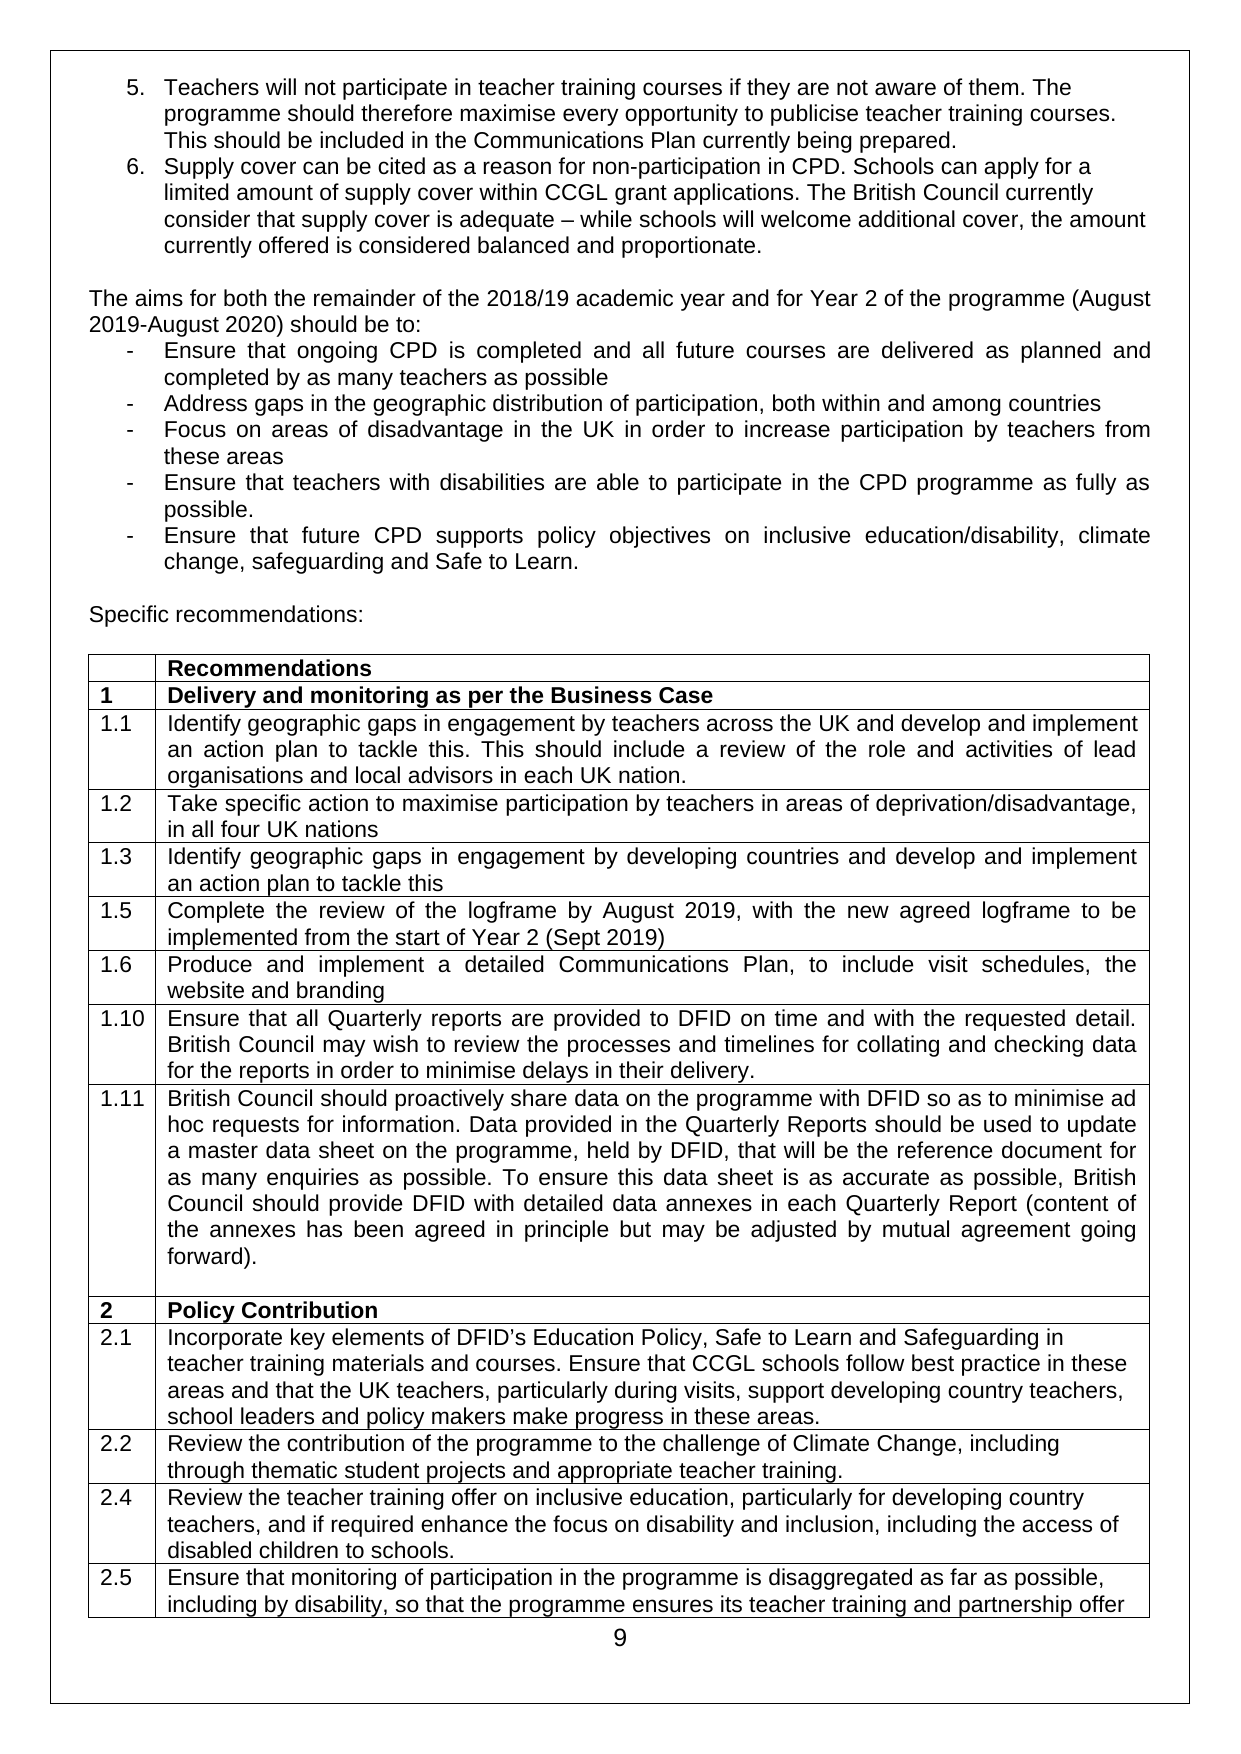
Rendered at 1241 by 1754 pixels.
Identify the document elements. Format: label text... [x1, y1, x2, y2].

table_cell 2.5 [89, 1564, 155, 1617]
list Focus on areas of disadvantage in the UK in order to increase participation by teachers from these areas [126, 416, 1152, 469]
table_cell 1.3 [89, 843, 155, 896]
list Teachers will not participate in teacher training courses if they are not aware of them. The programme should therefore maximise every opportunity to publicise teacher training courses. This should be included in the Communications Plan currently being prepared. [126, 74, 1152, 153]
table_cell 1 [89, 682, 155, 708]
table_cell Review the teacher training offer on inclusive education, particularly for developing country teachers, and if required enhance the focus on disability and inclusion, including the access of disabled children to schools. [156, 1484, 1149, 1563]
table_cell Identify geographic gaps in engagement by teachers across the UK and develop and implement an action plan to tackle this. This should include a review of the role and activities of lead organisations and local advisors in each UK nation. [156, 710, 1149, 788]
list Ensure that teachers with disabilities are able to participate in the CPD programme as fully as possible. [126, 469, 1152, 522]
table_cell Identify geographic gaps in engagement by developing countries and develop and implement an action plan to tackle this [156, 843, 1149, 896]
table_cell 1.10 [89, 1005, 155, 1084]
table_cell Delivery and monitoring as per the Business Case [156, 682, 1149, 708]
table_cell 2.4 [89, 1484, 155, 1563]
list Address gaps in the geographic distribution of participation, both within and among countries [126, 390, 1152, 416]
table_cell 1.5 [89, 897, 155, 950]
table_cell Policy Contribution [156, 1297, 1149, 1323]
table_cell Take specific action to maximise participation by teachers in areas of deprivation/disadvantage, in all four UK nations [156, 790, 1149, 842]
list Supply cover can be cited as a reason for non-participation in CPD. Schools can apply for a limited amount of supply cover within CCGL grant applications. The British Council currently consider that supply cover is adequate – while schools will welcome additional cover, the amount currently offered is considered balanced and proportionate. [126, 153, 1152, 258]
table_header [89, 655, 155, 681]
table_cell Produce and implement a detailed Communications Plan, to include visit schedules, the website and branding [156, 951, 1149, 1003]
text The aims for both the remainder of the 2018/19 academic year and for Year 2 of the programme (August 2019-August 2020) should be to: [89, 285, 1152, 337]
table_cell 2.2 [89, 1430, 155, 1483]
table_cell British Council should proactively share data on the programme with DFID so as to minimise ad hoc requests for information. Data provided in the Quarterly Reports should be used to update a master data sheet on the programme, held by DFID, that will be the reference document for as many enquiries as possible. To ensure this data sheet is as accurate as possible, British Council should provide DFID with detailed data annexes in each Quarterly Report (content of the annexes has been agreed in principle but may be adjusted by mutual agreement going forward). [156, 1085, 1149, 1296]
table_cell Complete the review of the logframe by August 2019, with the new agreed logframe to be implemented from the start of Year 2 (Sept 2019) [156, 897, 1149, 950]
list Ensure that future CPD supports policy objectives on inclusive education/disability, climate change, safeguarding and Safe to Learn. [126, 522, 1152, 574]
table_cell 1.11 [89, 1085, 155, 1296]
text Specific recommendations: [89, 601, 1152, 627]
table_cell 2.1 [89, 1324, 155, 1429]
table_cell Review the contribution of the programme to the challenge of Climate Change, including through thematic student projects and appropriate teacher training. [156, 1430, 1149, 1483]
table_cell Ensure that all Quarterly reports are provided to DFID on time and with the requested detail. British Council may wish to review the processes and timelines for collating and checking data for the reports in order to minimise delays in their delivery. [156, 1005, 1149, 1084]
table_cell 1.2 [89, 790, 155, 842]
table_header Recommendations [156, 655, 1149, 681]
table_cell Incorporate key elements of DFID’s Education Policy, Safe to Learn and Safeguarding in teacher training materials and courses. Ensure that CCGL schools follow best practice in these areas and that the UK teachers, particularly during visits, support developing country teachers, school leaders and policy makers make progress in these areas. [156, 1324, 1149, 1429]
table_cell 1.6 [89, 951, 155, 1003]
list Ensure that ongoing CPD is completed and all future courses are delivered as planned and completed by as many teachers as possible [126, 337, 1152, 390]
table_cell 1.1 [89, 710, 155, 788]
table_cell 2 [89, 1297, 155, 1323]
table_cell Ensure that monitoring of participation in the programme is disaggregated as far as possible, including by disability, so that the programme ensures its teacher training and partnership offer [156, 1564, 1149, 1617]
